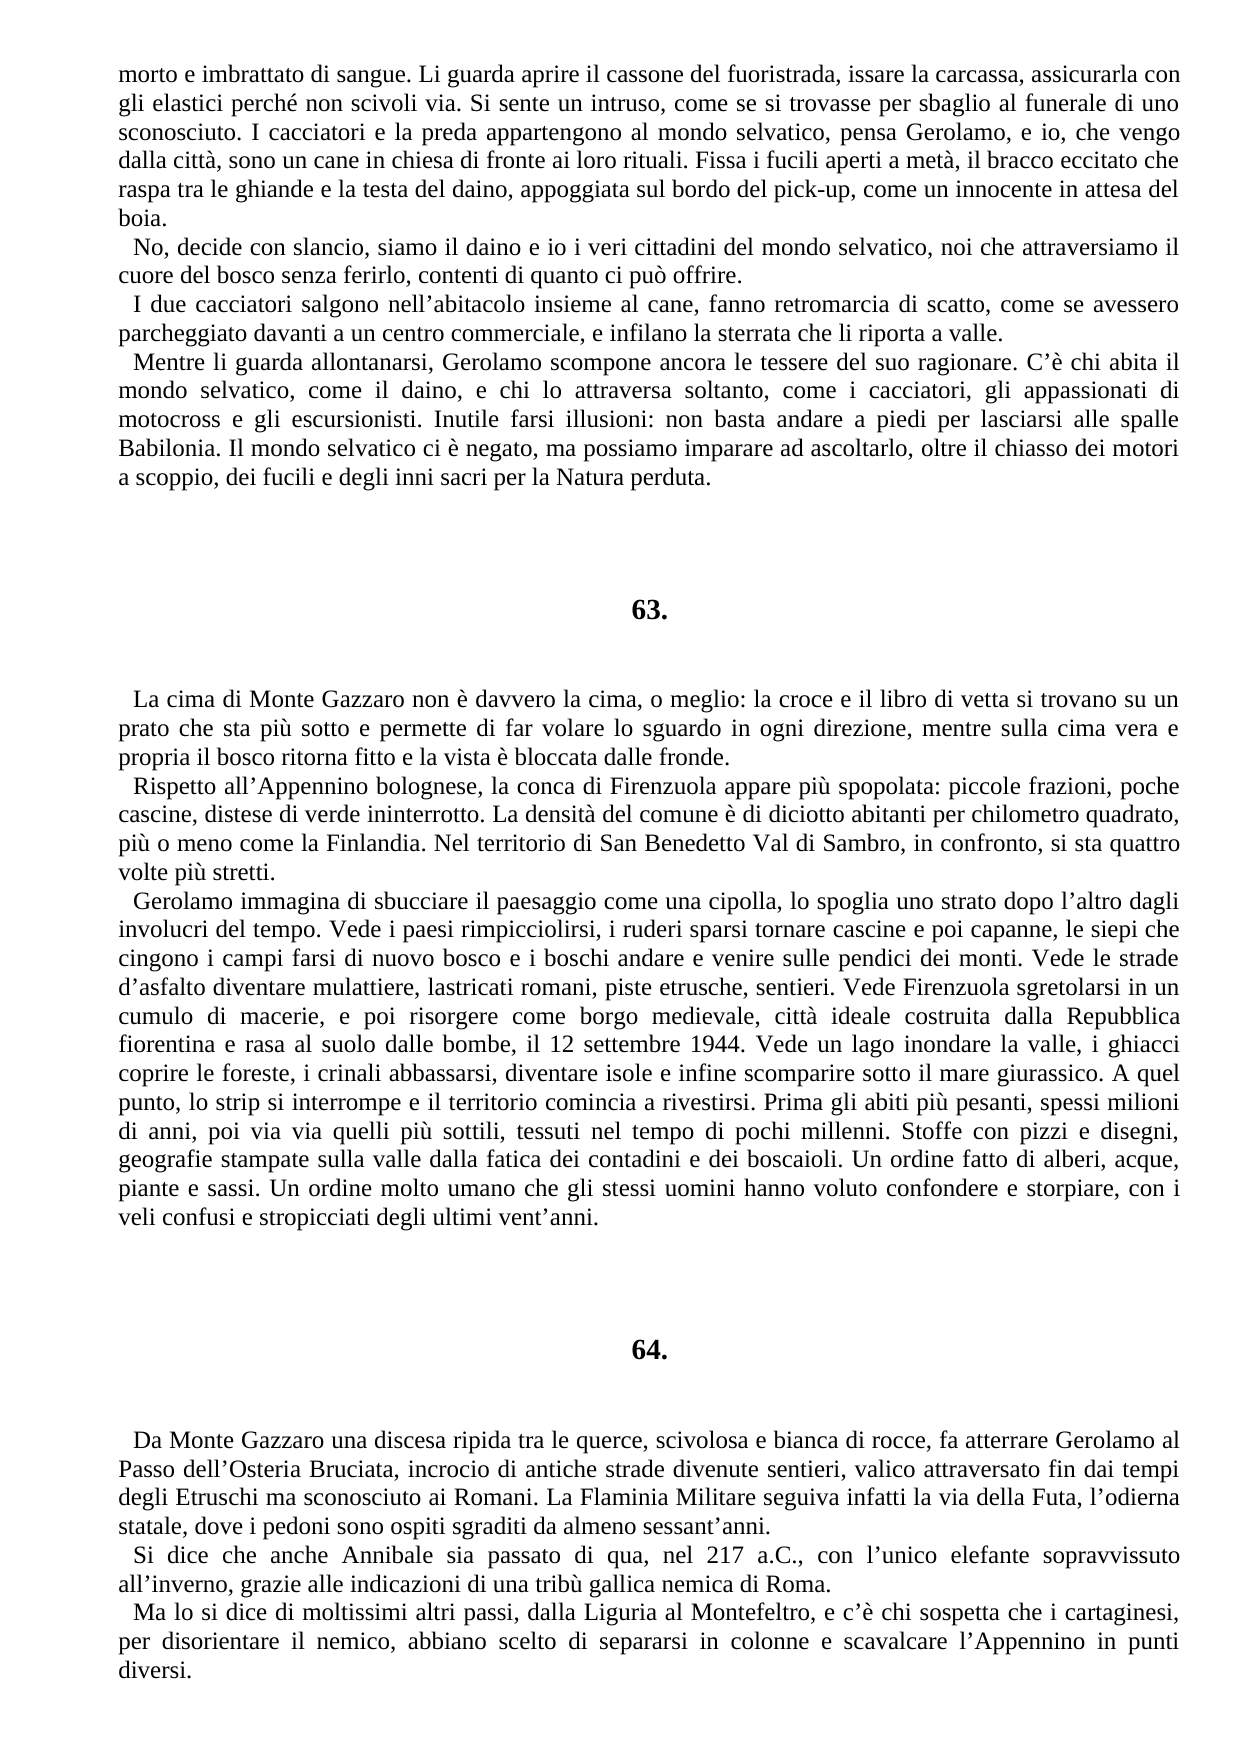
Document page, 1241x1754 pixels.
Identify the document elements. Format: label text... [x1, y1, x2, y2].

text Ma lo si dice di moltissimi altri passi, dalla Liguria al Montefeltro, e c’è chi sospetta che i cartaginesi, per disorientare il nemico, abbiano scelto di separarsi in colonne e scavalcare l’Appennino in punti diversi. [118, 1597, 1181, 1684]
subtitle 64. [118, 1332, 1181, 1366]
text Gerolamo immagina di sbucciare il paesaggio come una cipolla, lo spoglia uno strato dopo l’altro dagli involucri del tempo. Vede i paesi rimpicciolirsi, i ruderi sparsi tornare cascine e poi capanne, le siepi che cingono i campi farsi di nuovo bosco e i boschi andare e venire sulle pendici dei monti. Vede le strade d’asfalto diventare mulattiere, lastricati romani, piste etrusche, sentieri. Vede Firenzuola sgretolarsi in un cumulo di macerie, e poi risorgere come borgo medievale, città ideale costruita dalla Repubblica fiorentina e rasa al suolo dalle bombe, il 12 settembre 1944. Vede un lago inondare la valle, i ghiacci coprire le foreste, i crinali abbassarsi, diventare isole e infine scomparire sotto il mare giurassico. A quel punto, lo strip si interrompe e il territorio comincia a rivestirsi. Prima gli abiti più pesanti, spessi milioni di anni, poi via via quelli più sottili, tessuti nel tempo di pochi millenni. Stoffe con pizzi e disegni, geografie stampate sulla valle dalla fatica dei contadini e dei boscaioli. Un ordine fatto di alberi, acque, piante e sassi. Un ordine molto umano che gli stessi uomini hanno voluto confondere e storpiare, con i veli confusi e stropicciati degli ultimi vent’anni. [118, 886, 1181, 1231]
text Si dice che anche Annibale sia passato di qua, nel 217 a.C., con l’unico elefante sopravvissuto all’inverno, grazie alle indicazioni di una tribù gallica nemica di Roma. [118, 1540, 1181, 1597]
text Mentre li guarda allontanarsi, Gerolamo scompone ancora le tessere del suo ragionare. C’è chi abita il mondo selvatico, come il daino, e chi lo attraversa soltanto, come i cacciatori, gli appassionati di motocross e gli escursionisti. Inutile farsi illusioni: non basta andare a piedi per lasciarsi alle spalle Babilonia. Il mondo selvatico ci è negato, ma possiamo imparare ad ascoltarlo, oltre il chiasso dei motori a scoppio, dei fucili e degli inni sacri per la Natura perduta. [118, 347, 1181, 490]
text No, decide con slancio, siamo il daino e io i veri cittadini del mondo selvatico, noi che attraversiamo il cuore del bosco senza ferirlo, contenti di quanto ci può offrire. [118, 232, 1181, 289]
text Rispetto all’Appennino bolognese, la conca di Firenzuola appare più spopolata: piccole frazioni, poche cascine, distese di verde ininterrotto. La densità del comune è di diciotto abitanti per chilometro quadrato, più o meno come la Finlandia. Nel territorio di San Benedetto Val di Sambro, in confronto, si sta quattro volte più stretti. [118, 771, 1181, 886]
text morto e imbrattato di sangue. Li guarda aprire il cassone del fuoristrada, issare la carcassa, assicurarla con gli elastici perché non scivoli via. Si sente un intruso, come se si trovasse per sbaglio al funerale di uno sconosciuto. I cacciatori e la preda appartengono al mondo selvatico, pensa Gerolamo, e io, che vengo dalla città, sono un cane in chiesa di fronte ai loro rituali. Fissa i fucili aperti a metà, il bracco eccitato che raspa tra le ghiande e la testa del daino, appoggiata sul bordo del pick-up, come un innocente in attesa del boia. [118, 59, 1181, 232]
text La cima di Monte Gazzaro non è davvero la cima, o meglio: la croce e il libro di vetta si trovano su un prato che sta più sotto e permette di far volare lo sguardo in ogni direzione, mentre sulla cima vera e propria il bosco ritorna fitto e la vista è bloccata dalle fronde. [118, 684, 1181, 771]
subtitle 63. [118, 592, 1181, 625]
text Da Monte Gazzaro una discesa ripida tra le querce, scivolosa e bianca di rocce, fa atterrare Gerolamo al Passo dell’Osteria Bruciata, incrocio di antiche strade divenute sentieri, valico attraversato fin dai tempi degli Etruschi ma sconosciuto ai Romani. La Flaminia Militare seguiva infatti la via della Futa, l’odierna statale, dove i pedoni sono ospiti sgraditi da almeno sessant’anni. [118, 1425, 1181, 1540]
text I due cacciatori salgono nell’abitacolo insieme al cane, fanno retromarcia di scatto, come se avessero parcheggiato davanti a un centro commerciale, e infilano la sterrata che li riporta a valle. [118, 289, 1181, 347]
